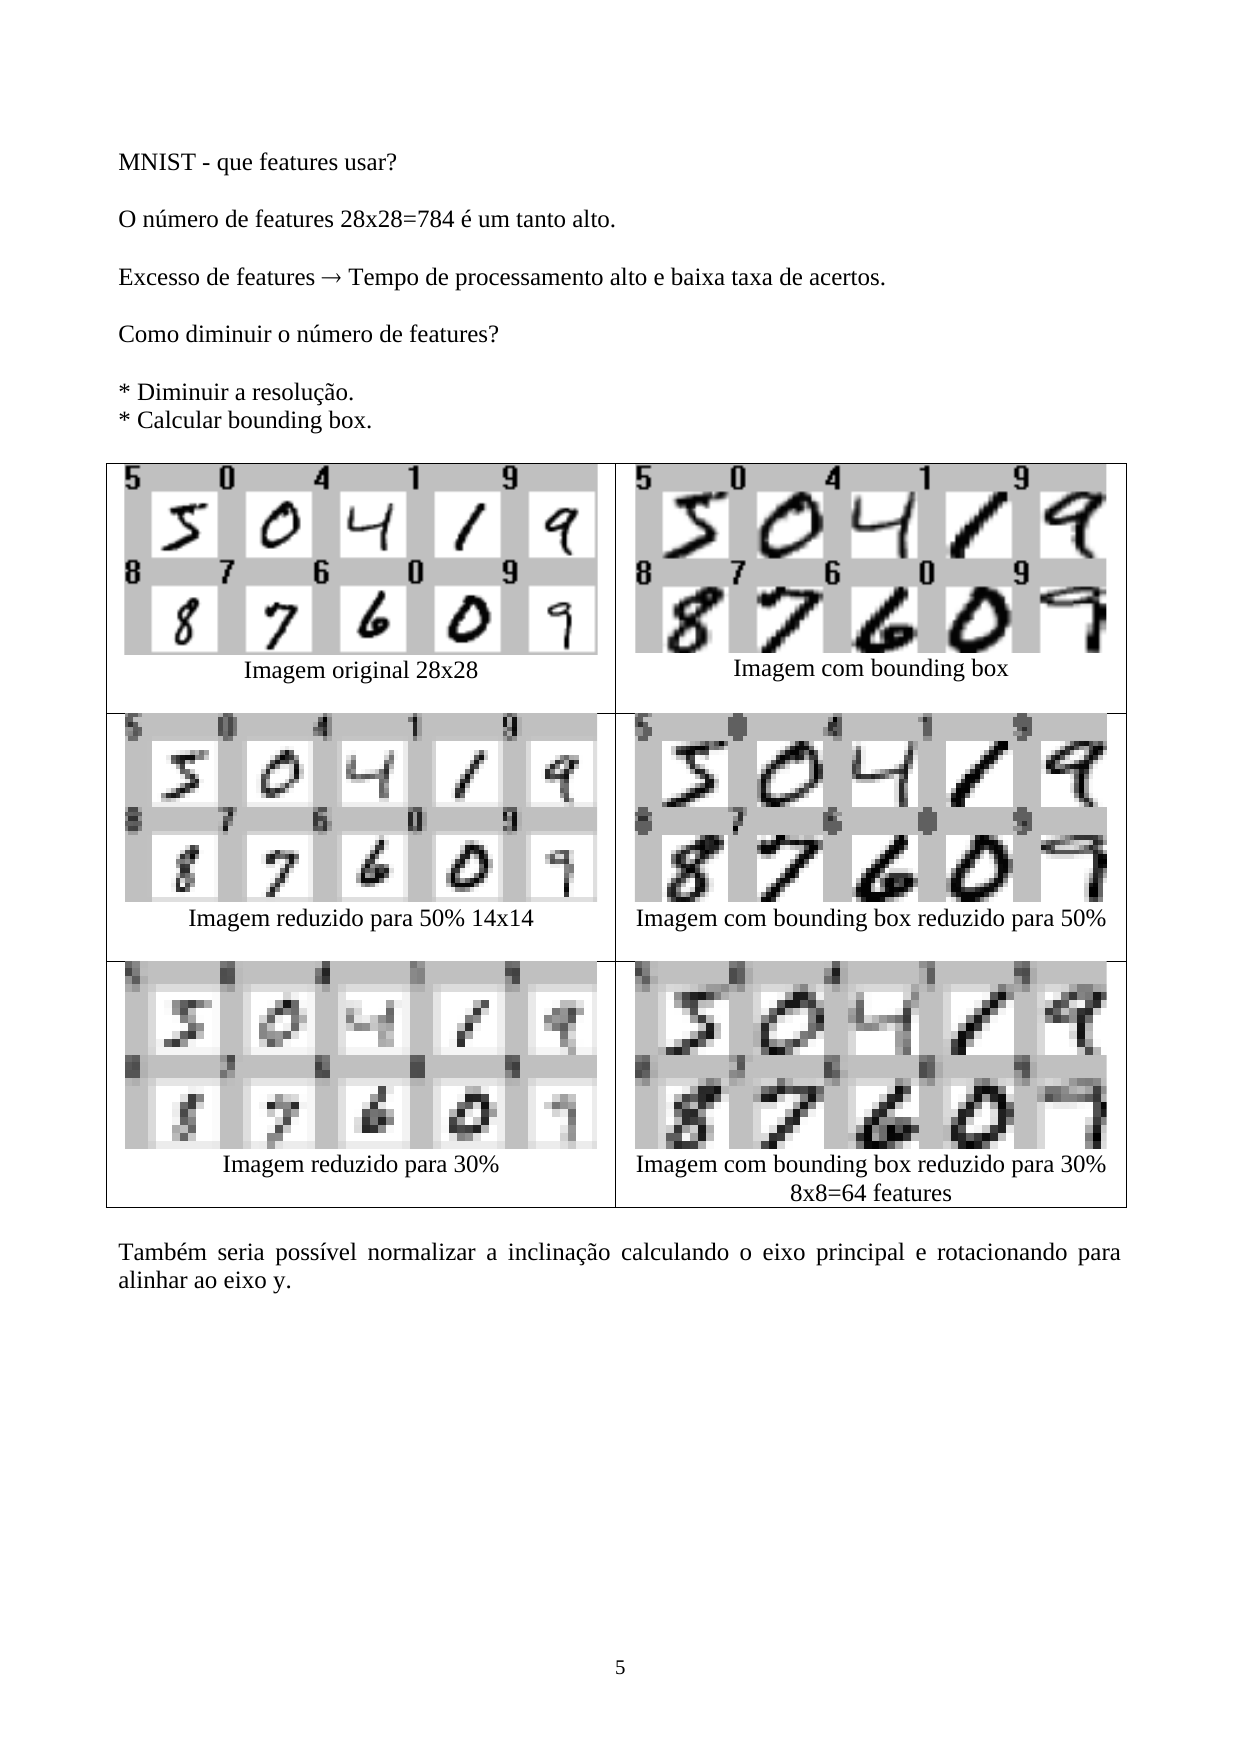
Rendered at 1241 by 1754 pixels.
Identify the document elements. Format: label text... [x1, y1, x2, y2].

text Também seria possível normalizar a inclinação calculando o eixo principal e rotacionando para alinhar ao eixo y. [118, 1237, 1122, 1294]
text Como diminuir o número de features? [118, 319, 1122, 348]
text Excesso de features  Tempo de processamento alto e baixa taxa de acertos. [118, 262, 1122, 291]
table_cell Imagem reduzido para 50% 14x14 [107, 714, 615, 961]
table_header Imagem original 28x28 [107, 464, 615, 713]
table_cell Imagem reduzido para 30% [107, 962, 615, 1207]
table_header Imagem com bounding box [616, 464, 1126, 713]
table_cell Imagem com bounding box reduzido para 50% [616, 714, 1126, 961]
table_cell Imagem com bounding box reduzido para 30% 8x8=64 features [616, 962, 1126, 1207]
text * Calcular bounding box. [118, 406, 1122, 434]
text MNIST - que features usar? [118, 147, 1122, 176]
text * Diminuir a resolução. [118, 377, 1122, 406]
text O número de features 28x28=784 é um tanto alto. [118, 204, 1122, 233]
